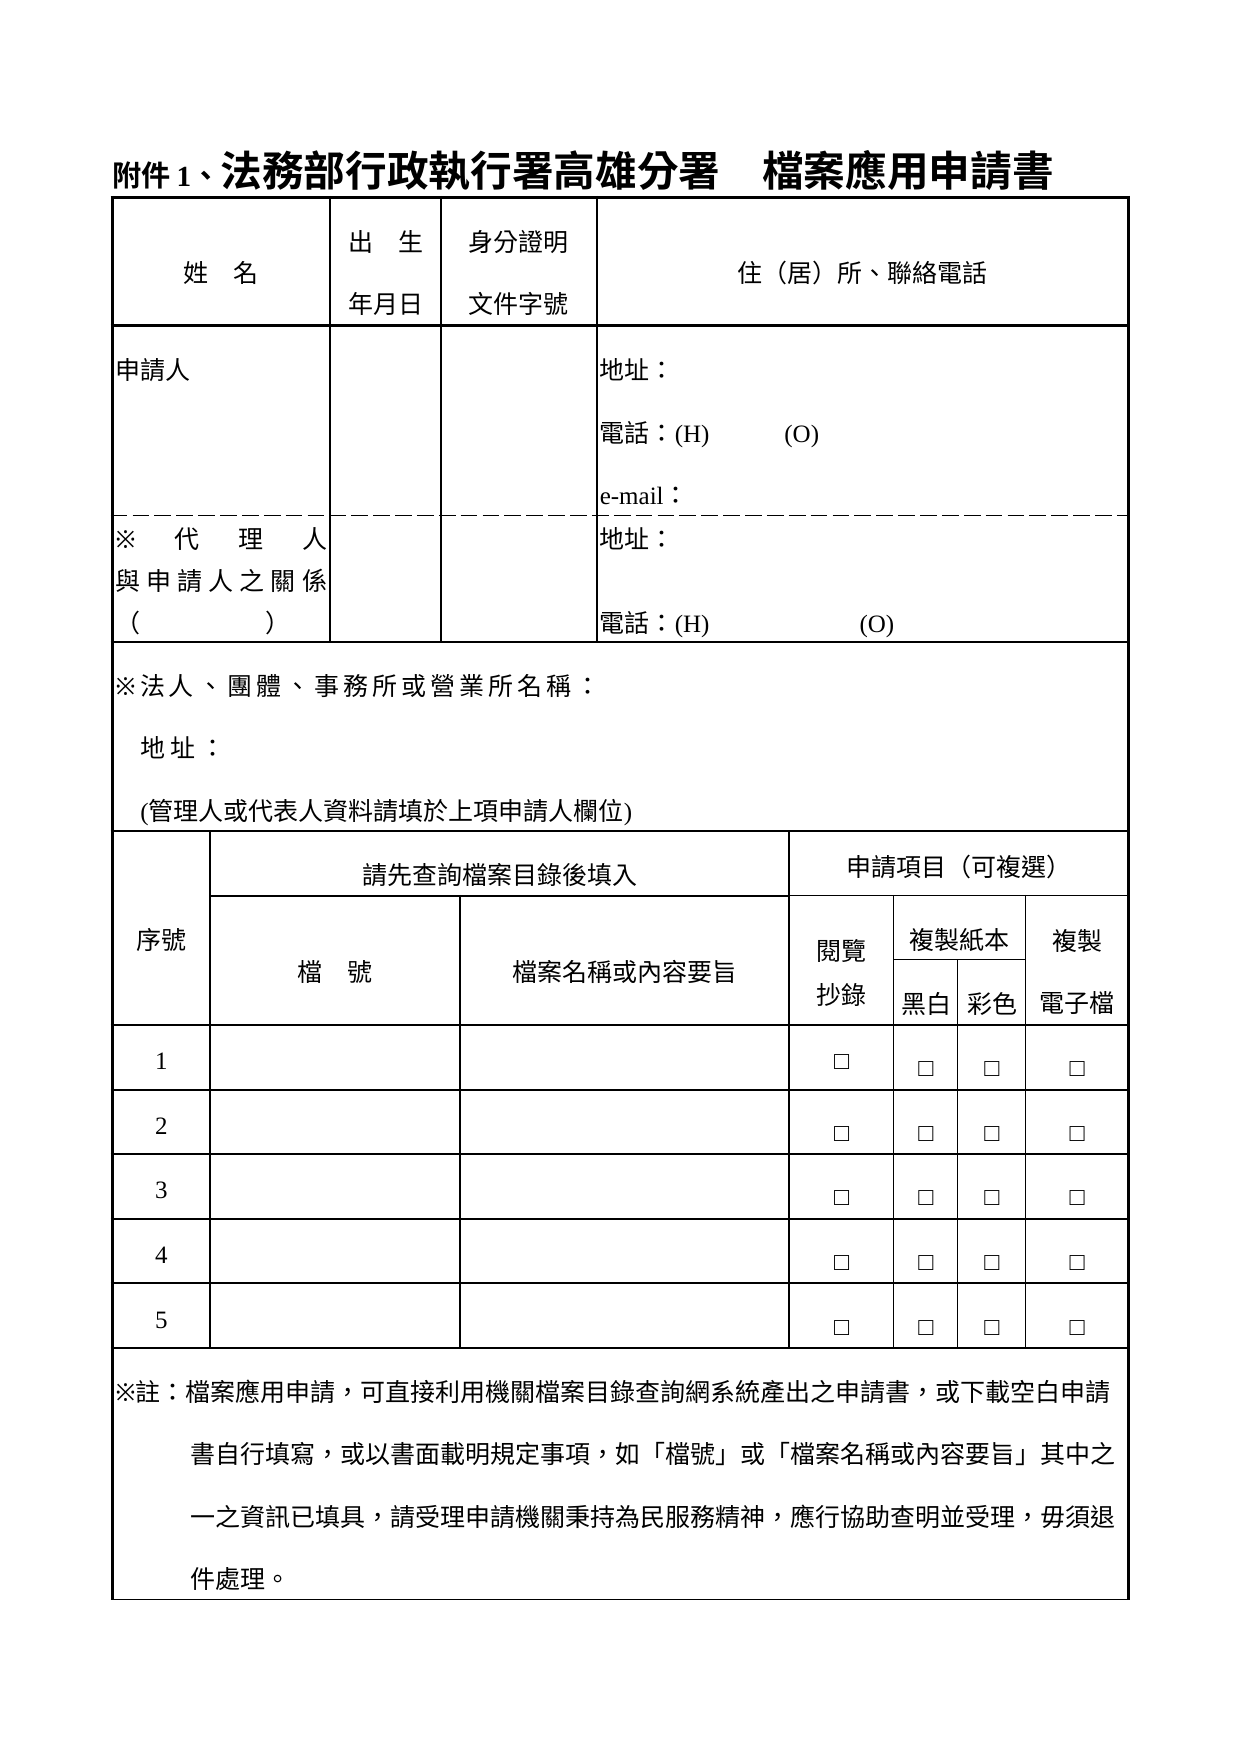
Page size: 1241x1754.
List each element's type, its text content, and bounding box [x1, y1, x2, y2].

table_cell □ [958, 1220, 1025, 1282]
table_cell □ [958, 1284, 1025, 1347]
table_cell □ [894, 1220, 957, 1282]
table_cell 地址： 電話：(H) (O) e-mail： [598, 327, 1127, 514]
table_cell 檔 號 [211, 897, 459, 1024]
table_cell 閱覽 抄錄 [790, 896, 893, 1024]
table_cell □ [790, 1026, 893, 1088]
table_cell 申請人 [114, 327, 329, 514]
table_cell □ [894, 1091, 957, 1153]
table_cell [461, 1284, 788, 1347]
table_cell [211, 1026, 459, 1088]
table_cell □ [1026, 1220, 1127, 1282]
table_cell □ [894, 1284, 957, 1347]
table_cell 5 [114, 1284, 209, 1347]
table_cell □ [958, 1091, 1025, 1153]
table_cell □ [790, 1284, 893, 1347]
text 附件1、法務部行政執行署高雄分署 檔案應用申請書 [112, 127, 1128, 189]
table_cell □ [790, 1220, 893, 1282]
table_cell □ [1026, 1155, 1127, 1218]
table_cell 1 [114, 1026, 209, 1088]
table_cell 序號 [114, 832, 209, 1024]
table_cell [442, 515, 596, 641]
table_cell □ [894, 1026, 957, 1088]
table_cell □ [790, 1155, 893, 1218]
table_cell □ [958, 1026, 1025, 1088]
table_cell □ [958, 1155, 1025, 1218]
table_cell [211, 1091, 459, 1153]
table_header 出 生 年月日 [331, 199, 440, 324]
table_cell [461, 1155, 788, 1218]
table_cell ※法人、團體、事務所或營業所名稱： 地址： (管理人或代表人資料請填於上項申請人欄位) [114, 643, 1127, 830]
table_cell [211, 1220, 459, 1282]
table_cell [211, 1155, 459, 1218]
table_cell □ [790, 1091, 893, 1153]
table_header 住（居）所、聯絡電話 [598, 199, 1127, 324]
table_cell 複製紙本 [894, 896, 1025, 959]
table_cell 檔案名稱或內容要旨 [461, 897, 788, 1024]
table_cell [211, 1284, 459, 1347]
table_cell 黑白 [894, 960, 957, 1024]
table_cell [331, 327, 440, 514]
table_cell 2 [114, 1091, 209, 1153]
table_cell [461, 1091, 788, 1153]
table_cell 4 [114, 1220, 209, 1282]
table_cell [461, 1026, 788, 1088]
table_cell 3 [114, 1155, 209, 1218]
table_cell □ [894, 1155, 957, 1218]
table_cell ※註：檔案應用申請，可直接利用機關檔案目錄查詢網系統產出之申請書，或下載空白申請書自行填寫，或以書面載明規定事項，如「檔號」或「檔案名稱或內容要旨」其中之一之資訊已填具，請受理申請機關秉持為民服務精神，應行協助查明並受理，毋須退件處理。 [114, 1349, 1127, 1599]
table_cell 複製 電子檔 [1026, 896, 1127, 1024]
table_cell 請先查詢檔案目錄後填入 [211, 832, 788, 895]
table_cell [461, 1220, 788, 1282]
table_cell [442, 327, 596, 514]
table_cell □ [1026, 1091, 1127, 1153]
table_cell □ [1026, 1026, 1127, 1088]
table_cell 彩色 [958, 960, 1025, 1024]
table_cell [331, 515, 440, 641]
table_header 身分證明 文件字號 [442, 199, 596, 324]
table_cell □ [1026, 1284, 1127, 1347]
table_cell 申請項目（可複選） [790, 832, 1127, 895]
table_cell 地址： 電話：(H) (O) [598, 515, 1127, 641]
table_cell ※代理人 與申請人之關係 （ ） [114, 515, 329, 641]
table_header 姓 名 [114, 199, 329, 324]
